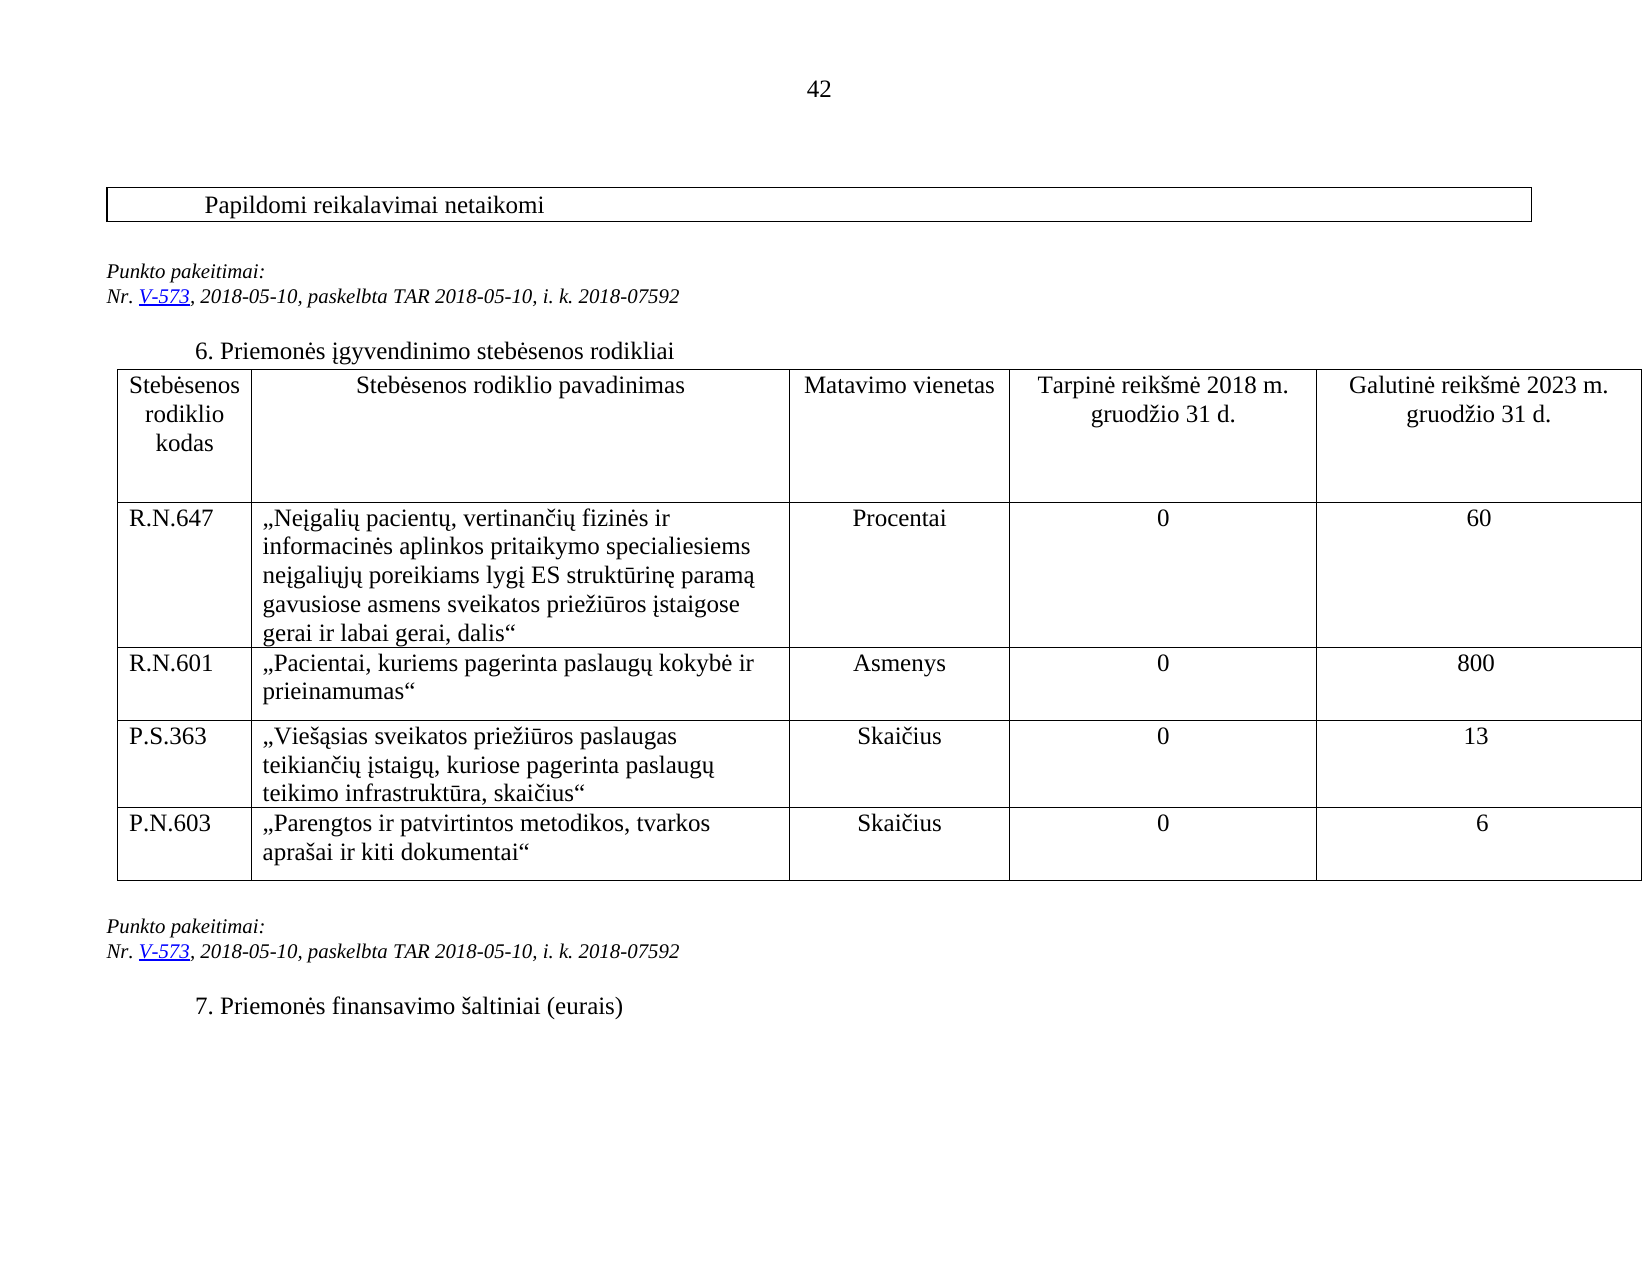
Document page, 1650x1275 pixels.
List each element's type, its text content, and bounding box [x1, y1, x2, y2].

table_cell 0 [1010, 503, 1316, 647]
table_cell Asmenys [790, 648, 1009, 720]
table_cell 60 [1317, 503, 1641, 647]
table_header Matavimo vienetas [790, 370, 1009, 502]
text Punkto pakeitimai: [106, 914, 1532, 938]
table_cell „Pacientai, kuriems pagerinta paslaugų kokybė ir prieinamumas“ [252, 648, 789, 720]
text 6. Priemonės įgyvendinimo stebėsenos rodikliai [106, 336, 1532, 365]
table_cell 0 [1010, 721, 1316, 807]
text Nr. V-573, 2018-05-10, paskelbta TAR 2018-05-10, i. k. 2018-07592 [106, 283, 1532, 308]
table_cell 6 [1317, 808, 1641, 880]
text 7. Priemonės finansavimo šaltiniai (eurais) [106, 991, 1532, 1020]
table_cell „Neįgalių pacientų, vertinančių fizinės ir informacinės aplinkos pritaikymo specialiesiems neįgaliųjų poreikiams lygį ES struktūrinę paramą gavusiose asmens sveikatos priežiūros įstaigose gerai ir labai gerai, dalis“ [252, 503, 789, 647]
table_cell R.N.601 [118, 648, 251, 720]
table_cell Skaičius [790, 721, 1009, 807]
table_cell „Parengtos ir patvirtintos metodikos, tvarkos aprašai ir kiti dokumentai“ [252, 808, 789, 880]
table_cell 13 [1317, 721, 1641, 807]
table_header Tarpinė reikšmė 2018 m. gruodžio 31 d. [1010, 370, 1316, 502]
table_cell Procentai [790, 503, 1009, 647]
table_header Stebėsenos rodiklio pavadinimas [252, 370, 789, 502]
table_cell 800 [1317, 648, 1641, 720]
table_cell P.N.603 [118, 808, 251, 880]
text Punkto pakeitimai: [106, 259, 1532, 283]
table_header Stebėsenos rodiklio kodas [118, 370, 251, 502]
table_cell R.N.647 [118, 503, 251, 647]
table_cell P.S.363 [118, 721, 251, 807]
table_cell 0 [1010, 808, 1316, 880]
text Papildomi reikalavimai netaikomi [108, 188, 1531, 221]
text Nr. V-573, 2018-05-10, paskelbta TAR 2018-05-10, i. k. 2018-07592 [106, 938, 1532, 963]
table_cell „Viešąsias sveikatos priežiūros paslaugas teikiančių įstaigų, kuriose pagerinta paslaugų teikimo infrastruktūra, skaičius“ [252, 721, 789, 807]
table_header Galutinė reikšmė 2023 m. gruodžio 31 d. [1317, 370, 1641, 502]
table_cell 0 [1010, 648, 1316, 720]
table_cell Skaičius [790, 808, 1009, 880]
